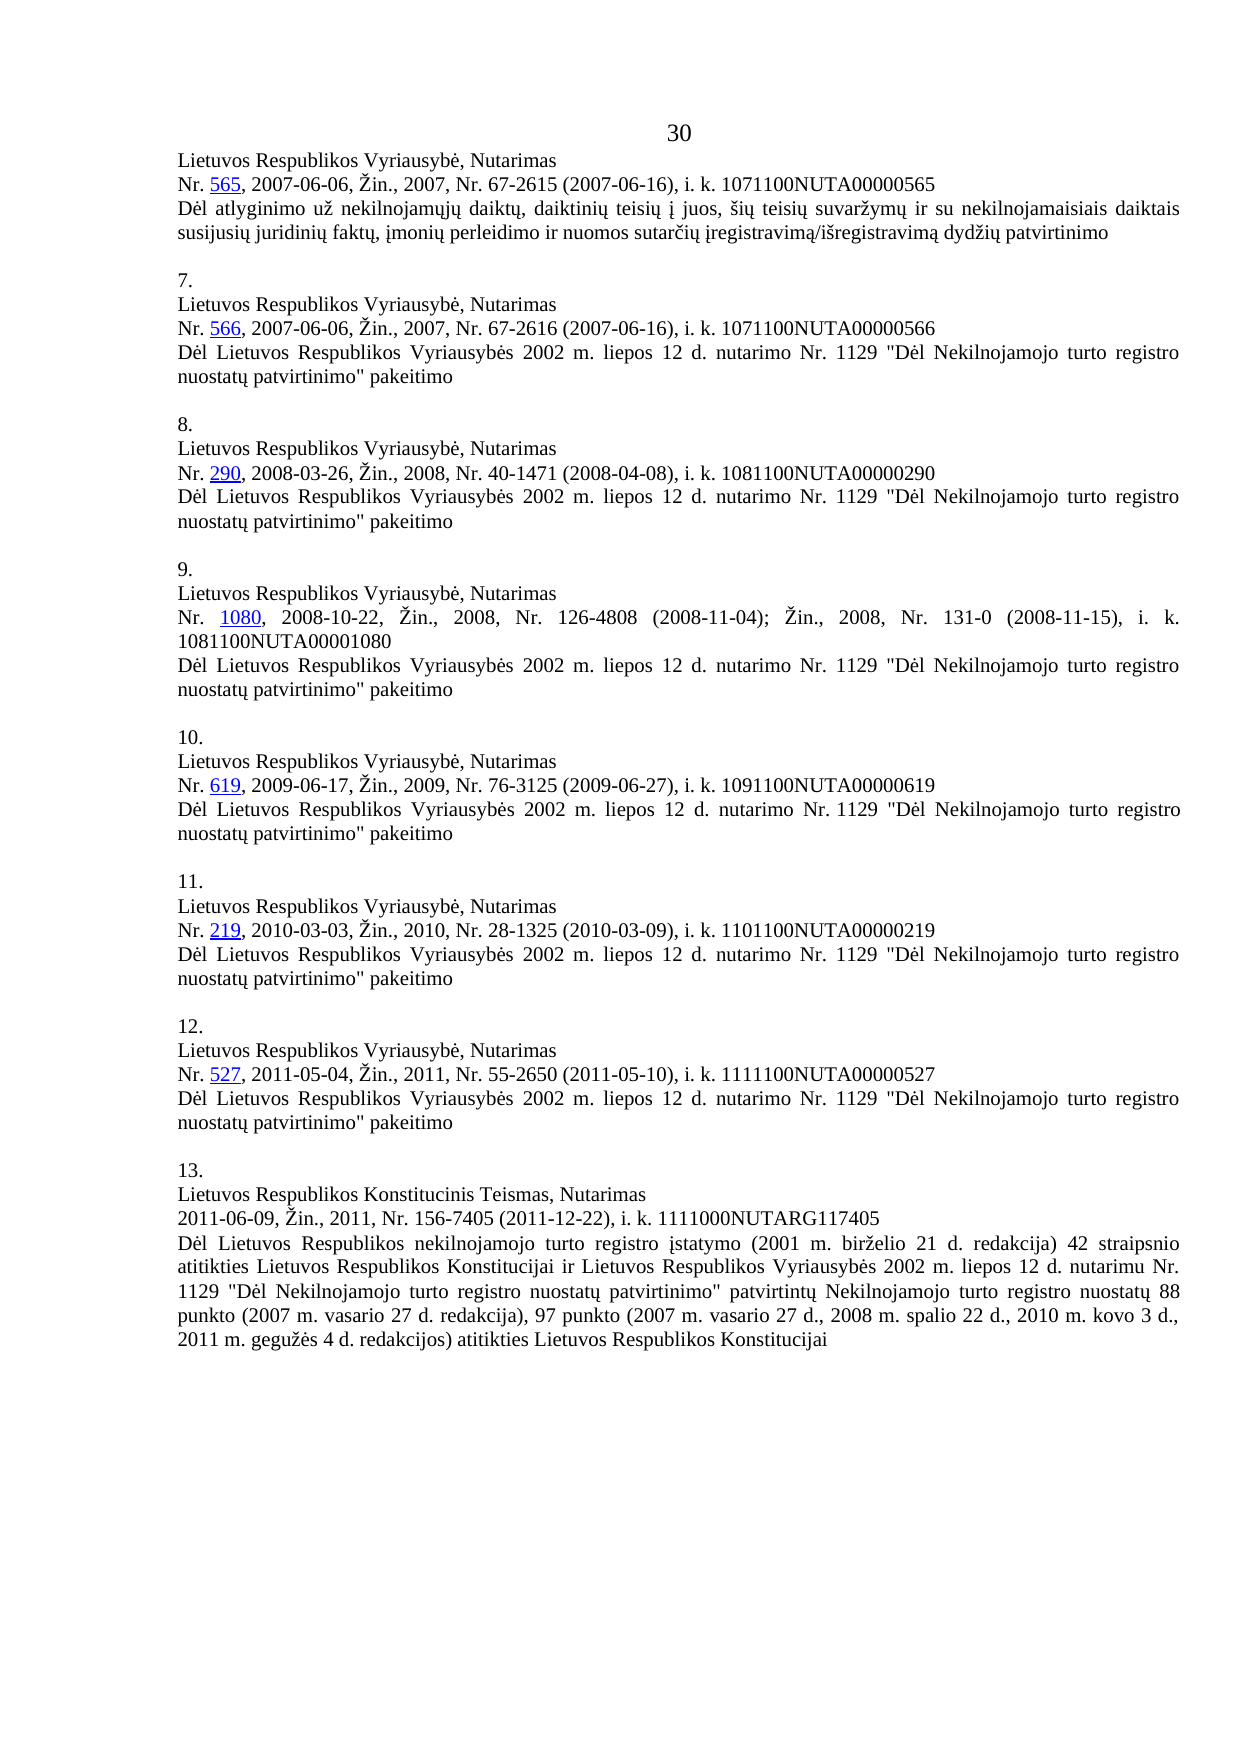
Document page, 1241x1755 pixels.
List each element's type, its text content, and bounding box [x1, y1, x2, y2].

text Nr. 566, 2007-06-06, Žin., 2007, Nr. 67-2616 (2007-06-16), i. k. 1071100NUTA00000566 [177, 316, 1181, 340]
text Lietuvos Respublikos Vyriausybė, Nutarimas [177, 148, 1181, 172]
text Dėl Lietuvos Respublikos Vyriausybės 2002 m. liepos 12 d. nutarimo Nr. 1129 "Dėl Nekilnojamojo turto registro nuostatų patvirtinimo" pakeitimo [177, 653, 1181, 701]
text Dėl atlyginimo už nekilnojamųjų daiktų, daiktinių teisių į juos, šių teisių suvaržymų ir su nekilnojamaisiais daiktais susijusių juridinių faktų, įmonių perleidimo ir nuomos sutarčių įregistravimą/išregistravimą dydžių patvirtinimo [177, 196, 1181, 244]
text 8. [177, 412, 1181, 436]
text Nr. 565, 2007-06-06, Žin., 2007, Nr. 67-2615 (2007-06-16), i. k. 1071100NUTA00000565 [177, 172, 1181, 196]
text Lietuvos Respublikos Vyriausybė, Nutarimas [177, 893, 1181, 918]
text 9. [177, 557, 1181, 581]
text Nr. 290, 2008-03-26, Žin., 2008, Nr. 40-1471 (2008-04-08), i. k. 1081100NUTA00000290 [177, 460, 1181, 484]
text Dėl Lietuvos Respublikos Vyriausybės 2002 m. liepos 12 d. nutarimo Nr. 1129 "Dėl Nekilnojamojo turto registro nuostatų patvirtinimo" pakeitimo [177, 942, 1181, 990]
text Nr. 1080, 2008-10-22, Žin., 2008, Nr. 126-4808 (2008-11-04); Žin., 2008, Nr. 131-0 (2008-11-15), i. k. 1081100NUTA00001080 [177, 605, 1181, 653]
text Lietuvos Respublikos Konstitucinis Teismas, Nutarimas [177, 1182, 1181, 1206]
text Lietuvos Respublikos Vyriausybė, Nutarimas [177, 1038, 1181, 1062]
text Nr. 619, 2009-06-17, Žin., 2009, Nr. 76-3125 (2009-06-27), i. k. 1091100NUTA00000619 [177, 773, 1181, 797]
text Nr. 219, 2010-03-03, Žin., 2010, Nr. 28-1325 (2010-03-09), i. k. 1101100NUTA00000219 [177, 918, 1181, 942]
text Dėl Lietuvos Respublikos Vyriausybės 2002 m. liepos 12 d. nutarimo Nr. 1129 "Dėl Nekilnojamojo turto registro nuostatų patvirtinimo" pakeitimo [177, 797, 1181, 845]
text 7. [177, 268, 1181, 292]
text Lietuvos Respublikos Vyriausybė, Nutarimas [177, 581, 1181, 605]
text 12. [177, 1014, 1181, 1038]
text Dėl Lietuvos Respublikos Vyriausybės 2002 m. liepos 12 d. nutarimo Nr. 1129 "Dėl Nekilnojamojo turto registro nuostatų patvirtinimo" pakeitimo [177, 340, 1181, 388]
text Lietuvos Respublikos Vyriausybė, Nutarimas [177, 749, 1181, 773]
text Lietuvos Respublikos Vyriausybė, Nutarimas [177, 436, 1181, 460]
text 2011-06-09, Žin., 2011, Nr. 156-7405 (2011-12-22), i. k. 1111000NUTARG117405 [177, 1206, 1181, 1230]
text 13. [177, 1158, 1181, 1182]
text Dėl Lietuvos Respublikos nekilnojamojo turto registro įstatymo (2001 m. birželio 21 d. redakcija) 42 straipsnio atitikties Lietuvos Respublikos Konstitucijai ir Lietuvos Respublikos Vyriausybės 2002 m. liepos 12 d. nutarimu Nr. 1129 "Dėl Nekilnojamojo turto registro nuostatų patvirtinimo" patvirtintų Nekilnojamojo turto registro nuostatų 88 punkto (2007 m. vasario 27 d. redakcija), 97 punkto (2007 m. vasario 27 d., 2008 m. spalio 22 d., 2010 m. kovo 3 d., 2011 m. gegužės 4 d. redakcijos) atitikties Lietuvos Respublikos Konstitucijai [177, 1230, 1181, 1351]
text Lietuvos Respublikos Vyriausybė, Nutarimas [177, 292, 1181, 316]
text Dėl Lietuvos Respublikos Vyriausybės 2002 m. liepos 12 d. nutarimo Nr. 1129 "Dėl Nekilnojamojo turto registro nuostatų patvirtinimo" pakeitimo [177, 484, 1181, 533]
text Nr. 527, 2011-05-04, Žin., 2011, Nr. 55-2650 (2011-05-10), i. k. 1111100NUTA00000527 [177, 1062, 1181, 1086]
text 10. [177, 725, 1181, 749]
text 11. [177, 869, 1181, 893]
text Dėl Lietuvos Respublikos Vyriausybės 2002 m. liepos 12 d. nutarimo Nr. 1129 "Dėl Nekilnojamojo turto registro nuostatų patvirtinimo" pakeitimo [177, 1086, 1181, 1134]
